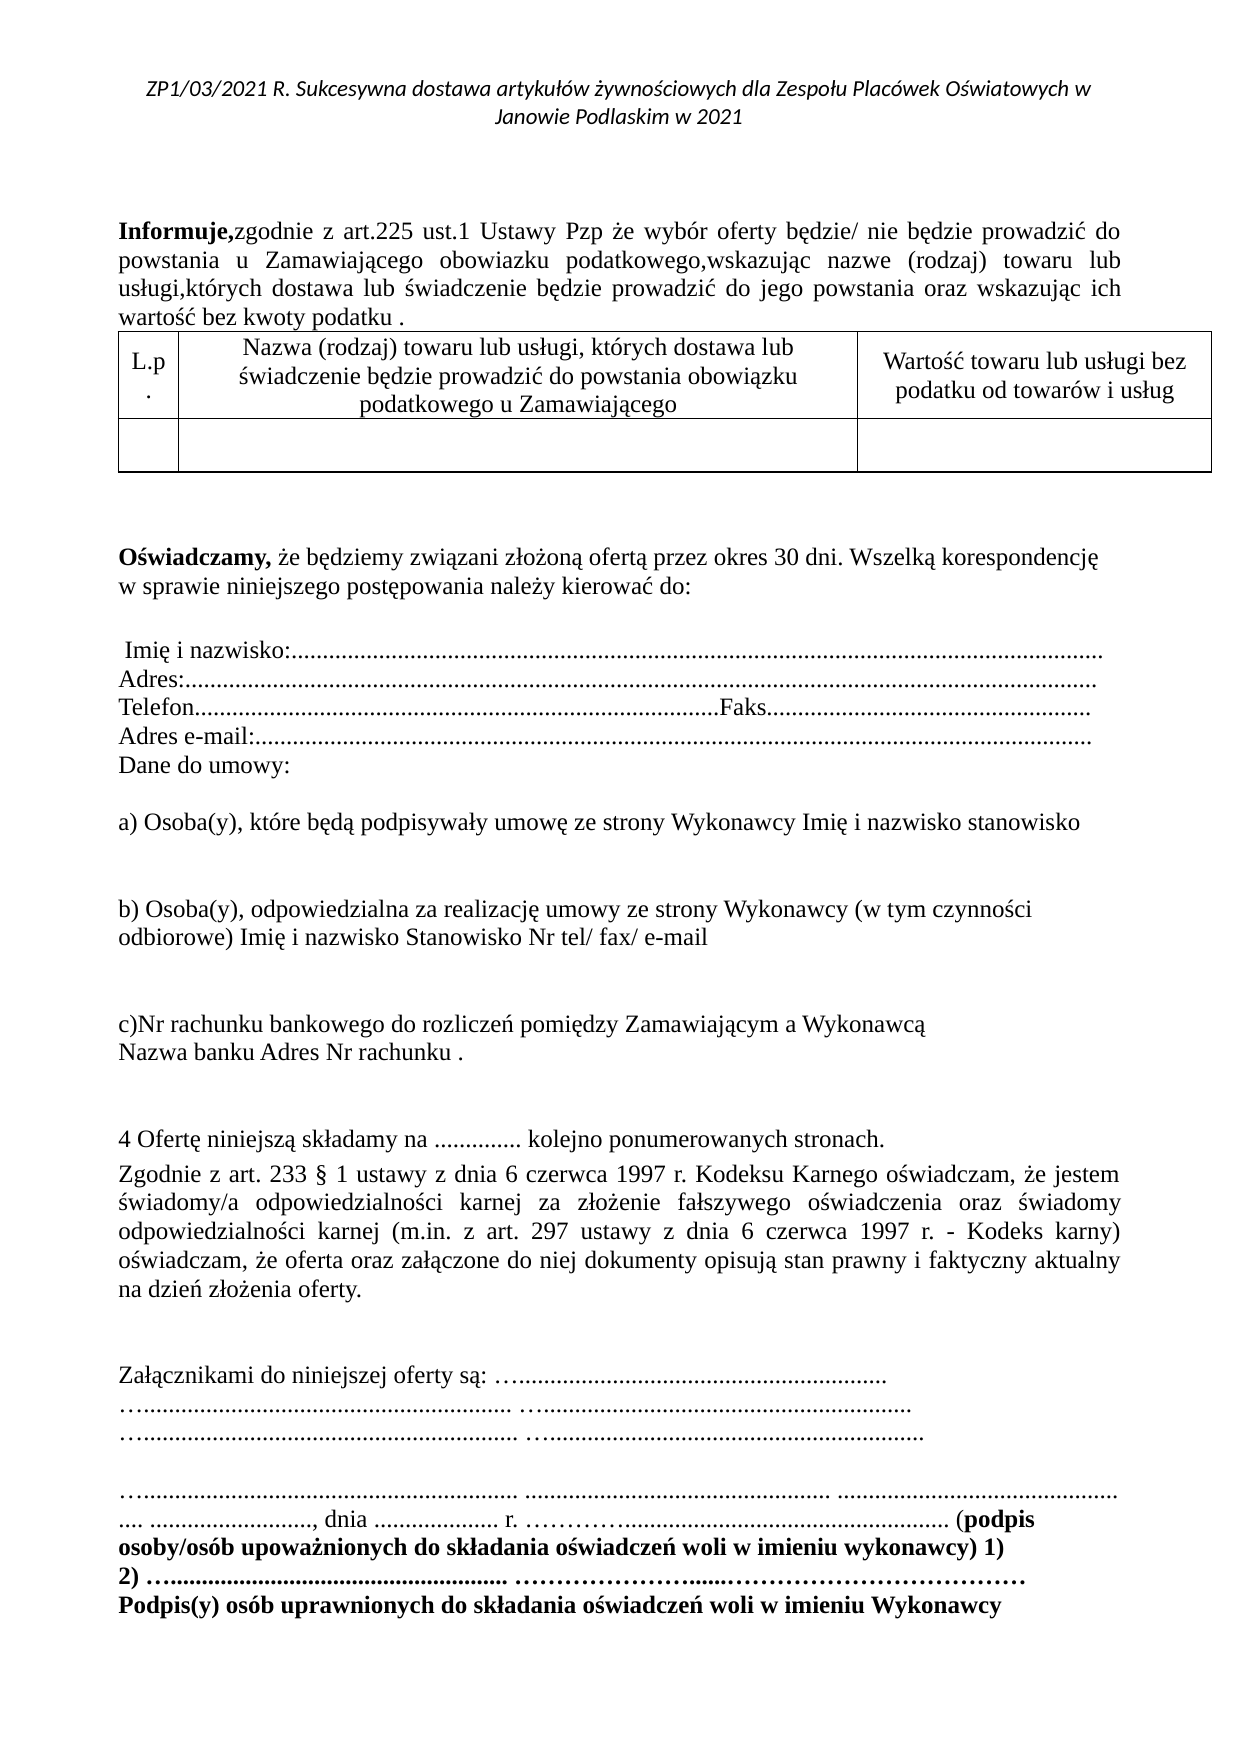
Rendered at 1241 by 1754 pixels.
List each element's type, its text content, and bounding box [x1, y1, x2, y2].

table_header Nazwa (rodzaj) towaru lub usługi, których dostawa lub świadczenie będzie prowadzić do powstania obowiązku podatkowego u Zamawiającego [179, 332, 857, 418]
text Podpis(y) osób uprawnionych do składania oświadczeń woli w imieniu Wykonawcy [118, 1590, 1122, 1619]
table_cell [119, 419, 178, 471]
text 2) …...................................................... …………………......……………………………… [118, 1561, 1122, 1590]
text Załącznikami do niniejszej oferty są: …........................................................... …........................................................... …........................................................... …............................................................ …............................................................ [118, 1360, 1122, 1446]
table_cell [179, 419, 857, 471]
text c)Nr rachunku bankowego do rozliczeń pomiędzy Zamawiającym a Wykonawcą [118, 1009, 1122, 1037]
text b) Osoba(y), odpowiedzialna za realizację umowy ze strony Wykonawcy (w tym czynności odbiorowe) Imię i nazwisko Stanowisko Nr tel/ fax/ e-mail [118, 894, 1122, 951]
text …............................................................ ................................................. ................................................. .........................., dnia .................... r. ………….................................................... (podpis osoby/osób upoważnionych do składania oświadczeń woli w imieniu wykonawcy) 1) [118, 1446, 1122, 1561]
table_cell [858, 419, 1211, 471]
text Informuje,zgodnie z art.225 ust.1 Ustawy Pzp że wybór oferty będzie/ nie będzie prowadzić do powstania u Zamawiającego obowiazku podatkowego,wskazując nazwe (rodzaj) towaru lub usługi,których dostawa lub świadczenie będzie prowadzić do jego powstania oraz wskazując ich wartość bez kwoty podatku . [118, 216, 1122, 331]
table_header L.p. [119, 332, 178, 418]
text Oświadczamy, że będziemy związani złożoną ofertą przez okres 30 dni. Wszelką korespondencję w sprawie niniejszego postępowania należy kierować do: [118, 542, 1122, 600]
text Imię i nazwisko:.................................................................................................................................. Adres:.................................................................................................................................................. Telefon....................................................................................Faks.................................................... Adres e-mail:...................................................................................................................................... Dane do umowy: [118, 635, 1122, 779]
text a) Osoba(y), które będą podpisywały umowę ze strony Wykonawcy Imię i nazwisko stanowisko [118, 807, 1122, 836]
text Zgodnie z art. 233 § 1 ustawy z dnia 6 czerwca 1997 r. Kodeksu Karnego oświadczam, że jestem świadomy/a odpowiedzialności karnej za złożenie fałszywego oświadczenia oraz świadomy odpowiedzialności karnej (m.in. z art. 297 ustawy z dnia 6 czerwca 1997 r. - Kodeks karny) oświadczam, że oferta oraz załączone do niej dokumenty opisują stan prawny i faktyczny aktualny na dzień złożenia oferty. [118, 1159, 1122, 1302]
text 4 Ofertę niniejszą składamy na .............. kolejno ponumerowanych stronach. [118, 1124, 1122, 1152]
text Nazwa banku Adres Nr rachunku . [118, 1037, 1122, 1066]
table_header Wartość towaru lub usługi bez podatku od towarów i usług [858, 332, 1211, 418]
